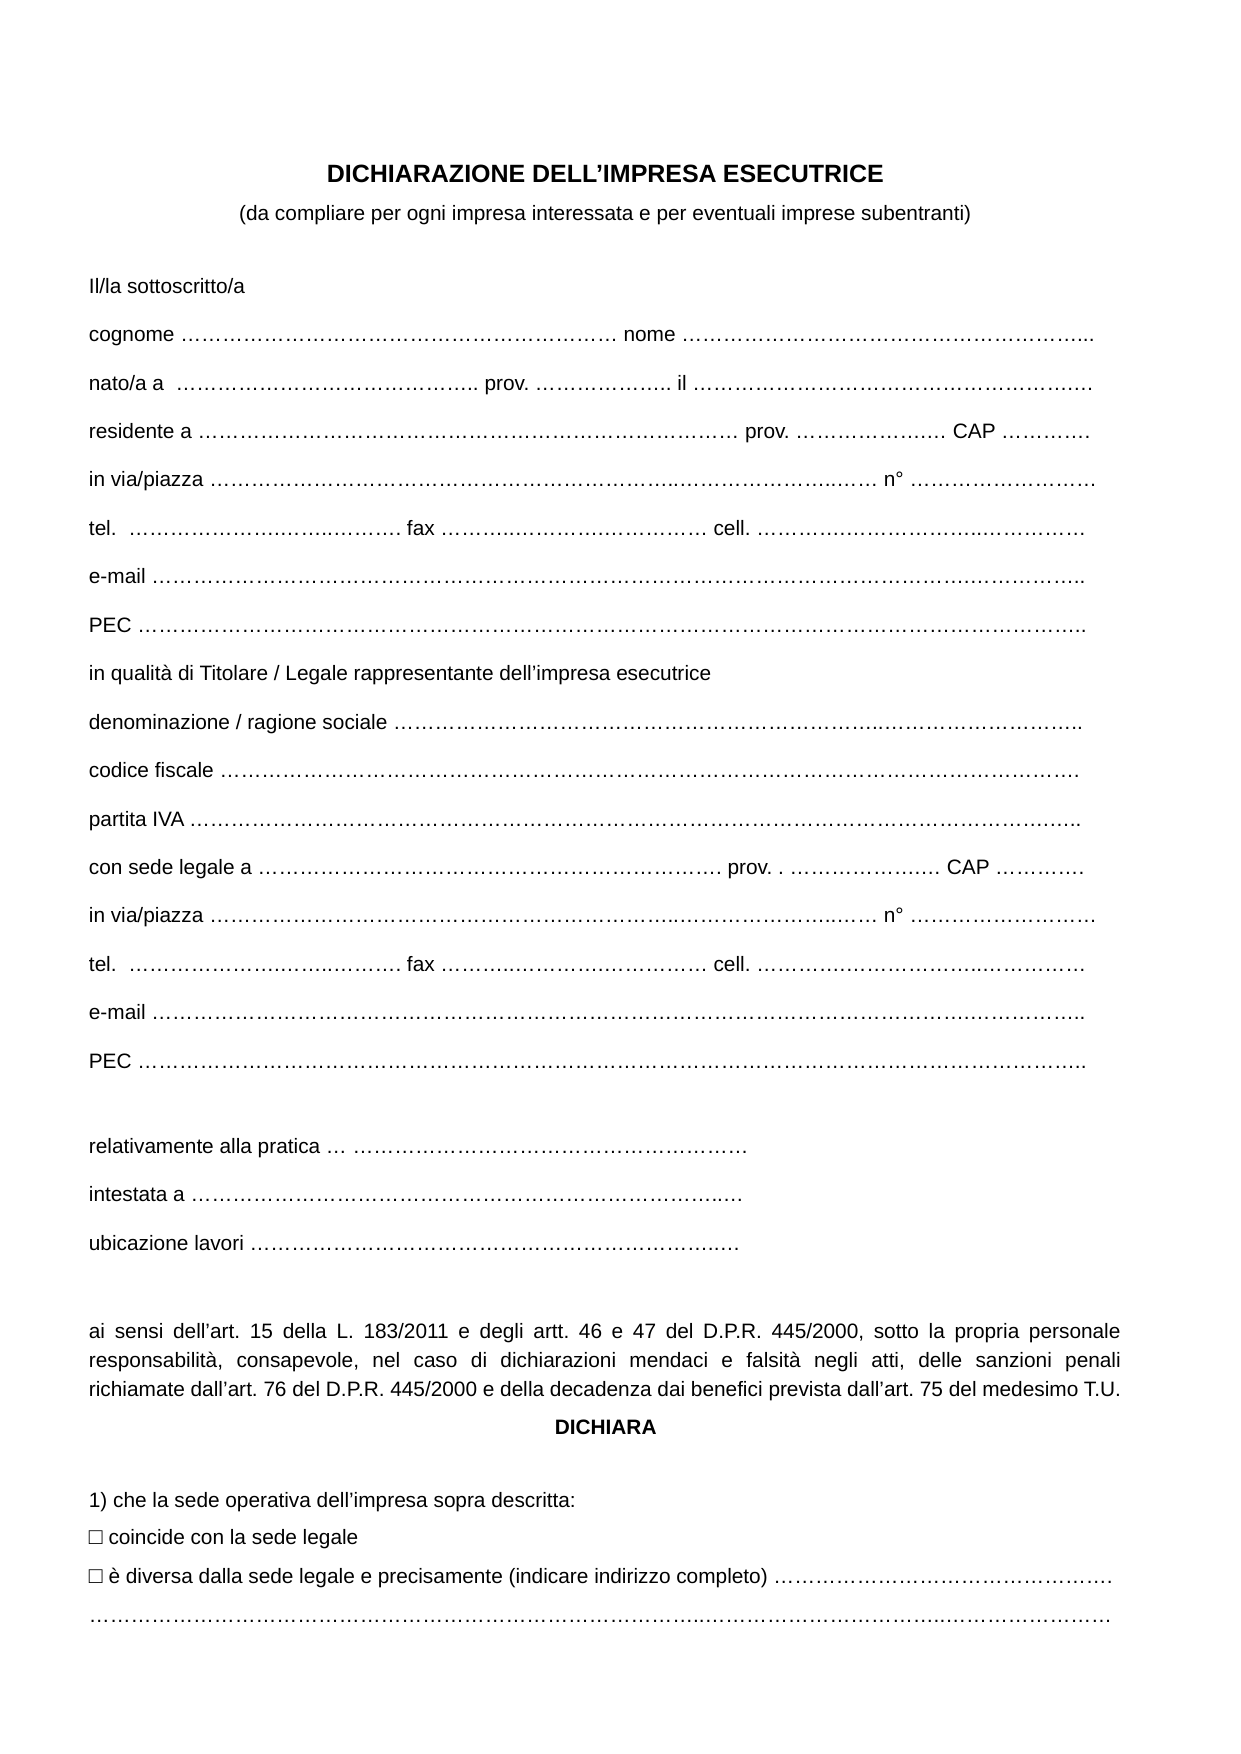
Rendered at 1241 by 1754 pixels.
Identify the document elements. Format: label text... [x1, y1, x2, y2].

subtitle DICHIARAZIONE DELL’IMPRESA ESECUTRICE [89, 159, 1122, 188]
subtitle in via/piazza …………………………………………………………..…………………..…… n° ……………………… [89, 467, 1122, 491]
subtitle PEC ……………………………………………………………………………………………………………………….. [89, 1048, 1122, 1072]
subtitle e-mail ……………………………………………………………………………………………………….…………….. [89, 1000, 1122, 1024]
subtitle Il/la sottoscritto/a [89, 273, 1122, 297]
subtitle partita IVA …………………………………………………………………………………………………………….….. [89, 806, 1122, 830]
subtitle denominazione / ragione sociale ……………………………………………………………..……………………….. [89, 709, 1122, 733]
subtitle nato/a a …………………………………….. prov. ……………….. il ……………………………………………….… [89, 370, 1122, 394]
subtitle con sede legale a …………………………………………………………. prov. . ……………….… CAP …………. [89, 855, 1122, 879]
subtitle tel. ………………….……..………. fax ………..………….…………… cell. ………….………………..…………… [89, 952, 1122, 976]
text □ coincide con la sede legale [89, 1524, 1122, 1551]
subtitle ai sensi dell’art. 15 della L. 183/2011 e degli artt. 46 e 47 del D.P.R. 445/2000, sotto la propria personale responsabilità, consapevole, nel caso di dichiarazioni mendaci e falsità negli atti, delle sanzioni penali richiamate dall’art. 76 del D.P.R. 445/2000 e della decadenza dai benefici prevista dall’art. 75 del medesimo T.U. [89, 1315, 1122, 1403]
subtitle e-mail ……………………………………………………………………………………………………….…………….. [89, 564, 1122, 588]
subtitle cognome ……………………………………………………… nome …………………………………………………... [89, 322, 1122, 346]
subtitle ubicazione lavori …………………………………………………………..… [89, 1230, 1122, 1254]
subtitle intestata a …………………………………………………………………..… [89, 1182, 1122, 1206]
subtitle codice fiscale ……………………………………………………………………………………………………………. [89, 758, 1122, 782]
subtitle residente a …………………………………………………………………… prov. ……………….… CAP …………. [89, 419, 1122, 443]
text ……………………………………………………………………………..……………………………..…………………… [89, 1602, 1122, 1626]
subtitle relativamente alla pratica … ………………………………………………… [89, 1133, 1122, 1157]
text □ è diversa dalla sede legale e precisamente (indicare indirizzo completo) …………………………………………. [89, 1563, 1122, 1590]
text DICHIARA [89, 1415, 1122, 1439]
subtitle tel. ………………….……..………. fax ………..………….…………… cell. ………….………………..…………… [89, 516, 1122, 540]
subtitle (da compliare per ogni impresa interessata e per eventuali imprese subentranti) [89, 201, 1122, 224]
subtitle in via/piazza …………………………………………………………..…………………..…… n° ……………………… [89, 903, 1122, 927]
subtitle in qualità di Titolare / Legale rappresentante dell’impresa esecutrice [89, 661, 1122, 685]
subtitle PEC ……………………………………………………………………………………………………………………….. [89, 613, 1122, 637]
text 1) che la sede operativa dell’impresa sopra descritta: [89, 1488, 1122, 1512]
